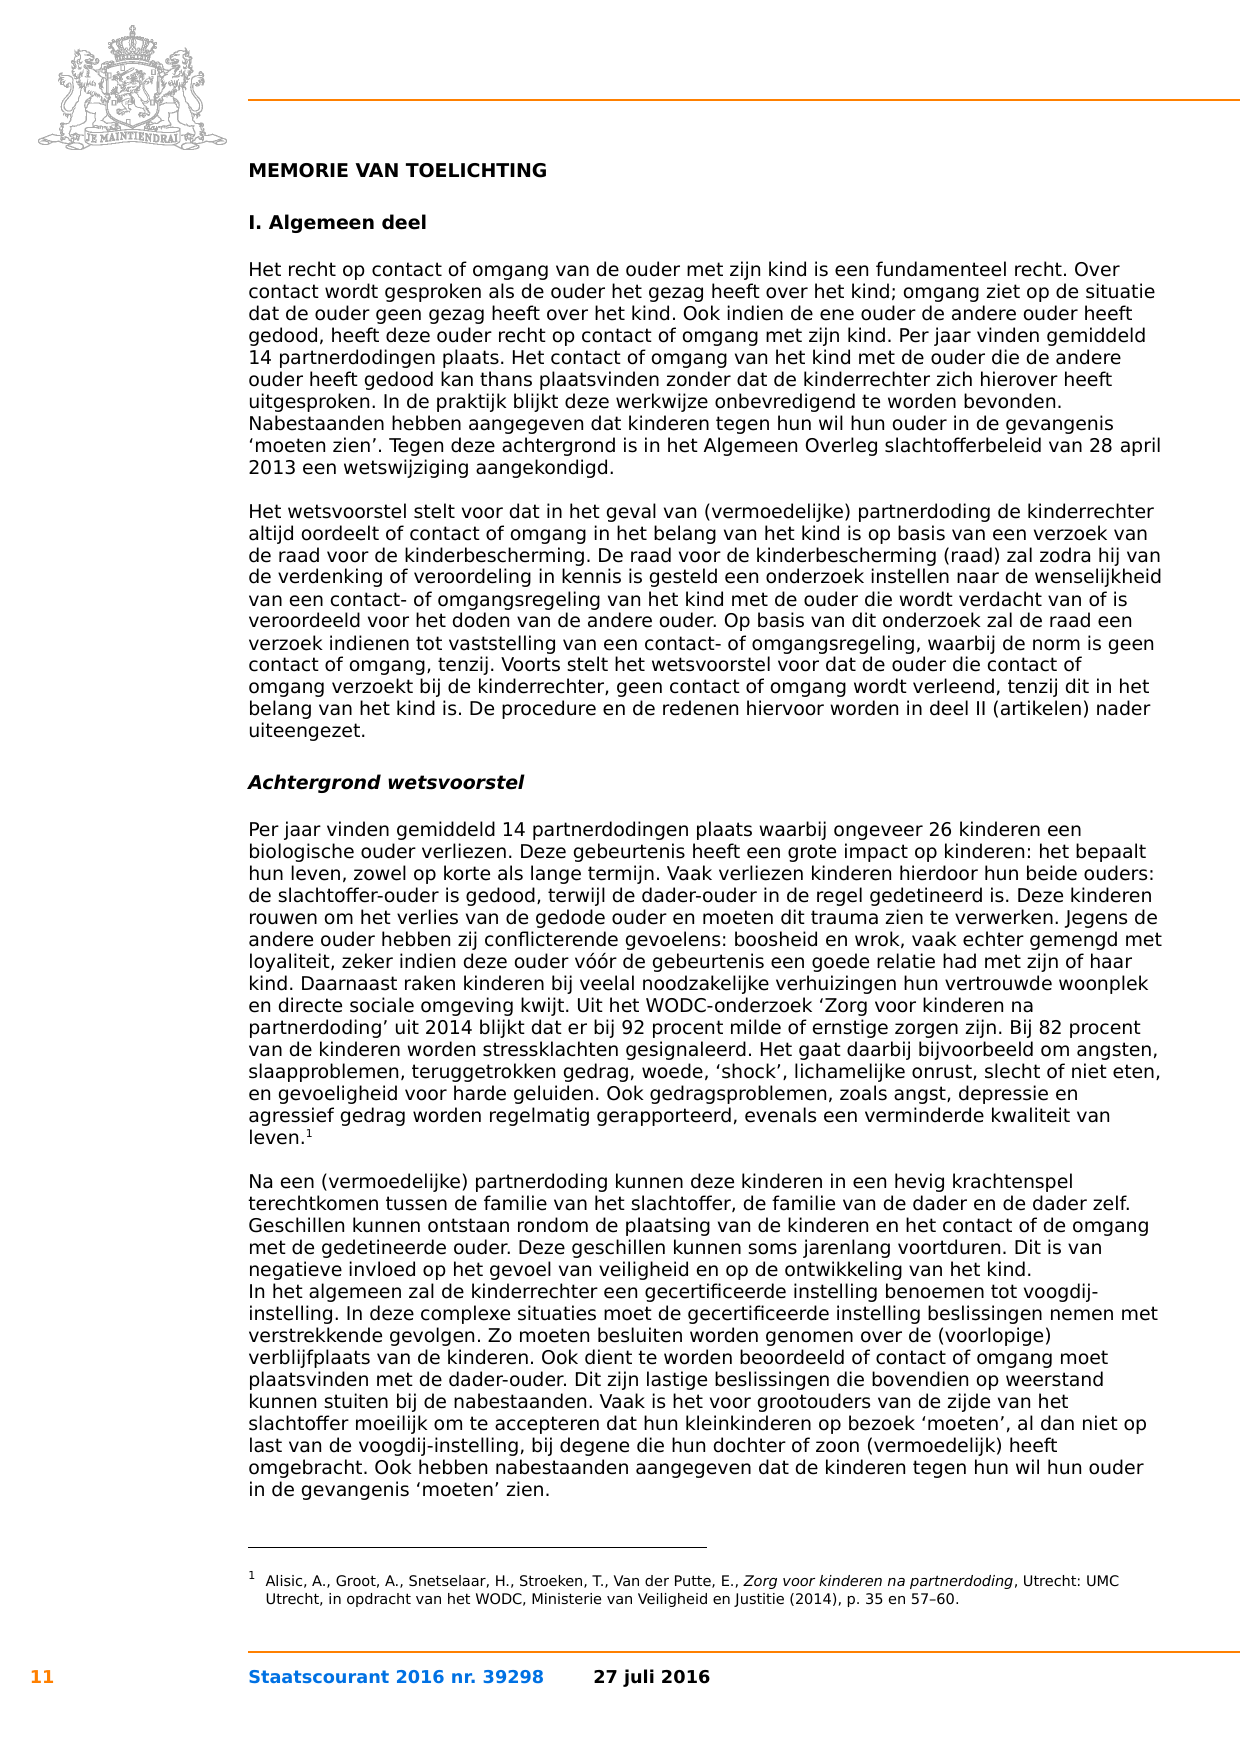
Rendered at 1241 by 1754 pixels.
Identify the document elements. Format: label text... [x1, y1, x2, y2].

text Het recht op contact of omgang van de ouder met zijn kind is een fundamenteel recht. Over contact wordt gesproken als de ouder het gezag heeft over het kind; omgang ziet op de situatie dat de ouder geen gezag heeft over het kind. Ook indien de ene ouder de andere ouder heeft gedood, heeft deze ouder recht op contact of omgang met zijn kind. Per jaar vinden gemiddeld 14 partnerdodingen plaats. Het contact of omgang van het kind met de ouder die de andere ouder heeft gedood kan thans plaatsvinden zonder dat de kinderrechter zich hierover heeft uitgesproken. In de praktijk blijkt deze werkwijze onbevredigend te worden bevonden. Nabestaanden hebben aangegeven dat kinderen tegen hun wil hun ouder in de gevangenis ‘moeten zien’. Tegen deze achtergrond is in het Algemeen Overleg slachtofferbeleid van 28 april 2013 een wetswijziging aangekondigd. [248, 259, 1163, 479]
text In het algemeen zal de kinderrechter een gecertificeerde instelling benoemen tot voogdij-instelling. In deze complexe situaties moet de gecertificeerde instelling beslissingen nemen met verstrekkende gevolgen. Zo moeten besluiten worden genomen over de (voorlopige) verblijfplaats van de kinderen. Ook dient te worden beoordeeld of contact of omgang moet plaatsvinden met de dader-ouder. Dit zijn lastige beslissingen die bovendien op weerstand kunnen stuiten bij de nabestaanden. Vaak is het voor grootouders van de zijde van het slachtoffer moeilijk om te accepteren dat hun kleinkinderen op bezoek ‘moeten’, al dan niet op last van de voogdij-instelling, bij degene die hun dochter of zoon (vermoedelijk) heeft omgebracht. Ook hebben nabestaanden aangegeven dat de kinderen tegen hun wil hun ouder in de gevangenis ‘moeten’ zien. [248, 1281, 1163, 1501]
text Per jaar vinden gemiddeld 14 partnerdodingen plaats waarbij ongeveer 26 kinderen een biologische ouder verliezen. Deze gebeurtenis heeft een grote impact op kinderen: het bepaalt hun leven, zowel op korte als lange termijn. Vaak verliezen kinderen hierdoor hun beide ouders: de slachtoffer-ouder is gedood, terwijl de dader-ouder in de regel gedetineerd is. Deze kinderen rouwen om het verlies van de gedode ouder en moeten dit trauma zien te verwerken. Jegens de andere ouder hebben zij conflicterende gevoelens: boosheid en wrok, vaak echter gemengd met loyaliteit, zeker indien deze ouder vóór de gebeurtenis een goede relatie had met zijn of haar kind. Daarnaast raken kinderen bij veelal noodzakelijke verhuizingen hun vertrouwde woonplek en directe sociale omgeving kwijt. Uit het WODC-onderzoek ‘Zorg voor kinderen na partnerdoding’ uit 2014 blijkt dat er bij 92 procent milde of ernstige zorgen zijn. Bij 82 procent van de kinderen worden stressklachten gesignaleerd. Het gaat daarbij bijvoorbeeld om angsten, slaapproblemen, teruggetrokken gedrag, woede, ‘shock’, lichamelijke onrust, slecht of niet eten, en gevoeligheid voor harde geluiden. Ook gedragsproblemen, zoals angst, depressie en agressief gedrag worden regelmatig gerapporteerd, evenals een verminderde kwaliteit van leven. [248, 819, 1163, 1149]
text Het wetsvoorstel stelt voor dat in het geval van (vermoedelijke) partnerdoding de kinderrechter altijd oordeelt of contact of omgang in het belang van het kind is op basis van een verzoek van de raad voor de kinderbescherming. De raad voor de kinderbescherming (raad) zal zodra hij van de verdenking of veroordeling in kennis is gesteld een onderzoek instellen naar de wenselijkheid van een contact- of omgangsregeling van het kind met de ouder die wordt verdacht van of is veroordeeld voor het doden van de andere ouder. Op basis van dit onderzoek zal de raad een verzoek indienen tot vaststelling van een contact- of omgangsregeling, waarbij de norm is geen contact of omgang, tenzij. Voorts stelt het wetsvoorstel voor dat de ouder die contact of omgang verzoekt bij de kinderrechter, geen contact of omgang wordt verleend, tenzij dit in het belang van het kind is. De procedure en de redenen hiervoor worden in deel II (artikelen) nader uiteengezet. [248, 501, 1163, 742]
picture [38, 25, 227, 150]
subtitle MEMORIE VAN TOELICHTING [248, 160, 1163, 182]
text Na een (vermoedelijke) partnerdoding kunnen deze kinderen in een hevig krachtenspel terechtkomen tussen de familie van het slachtoffer, de familie van de dader en de dader zelf. Geschillen kunnen ontstaan rondom de plaatsing van de kinderen en het contact of de omgang met de gedetineerde ouder. Deze geschillen kunnen soms jarenlang voortduren. Dit is van negatieve invloed op het gevoel van veiligheid en op de ontwikkeling van het kind. [248, 1171, 1163, 1281]
text Alisic, A., Groot, A., Snetselaar, H., Stroeken, T., Van der Putte, E., Zorg voor kinderen na partnerdoding, Utrecht: UMC Utrecht, in opdracht van het WODC, Ministerie van Veiligheid en Justitie (2014), p. 35 en 57–60. [248, 1569, 1163, 1608]
subtitle I. Algemeen deel [248, 212, 1163, 234]
subtitle Achtergrond wetsvoorstel [248, 772, 1163, 794]
